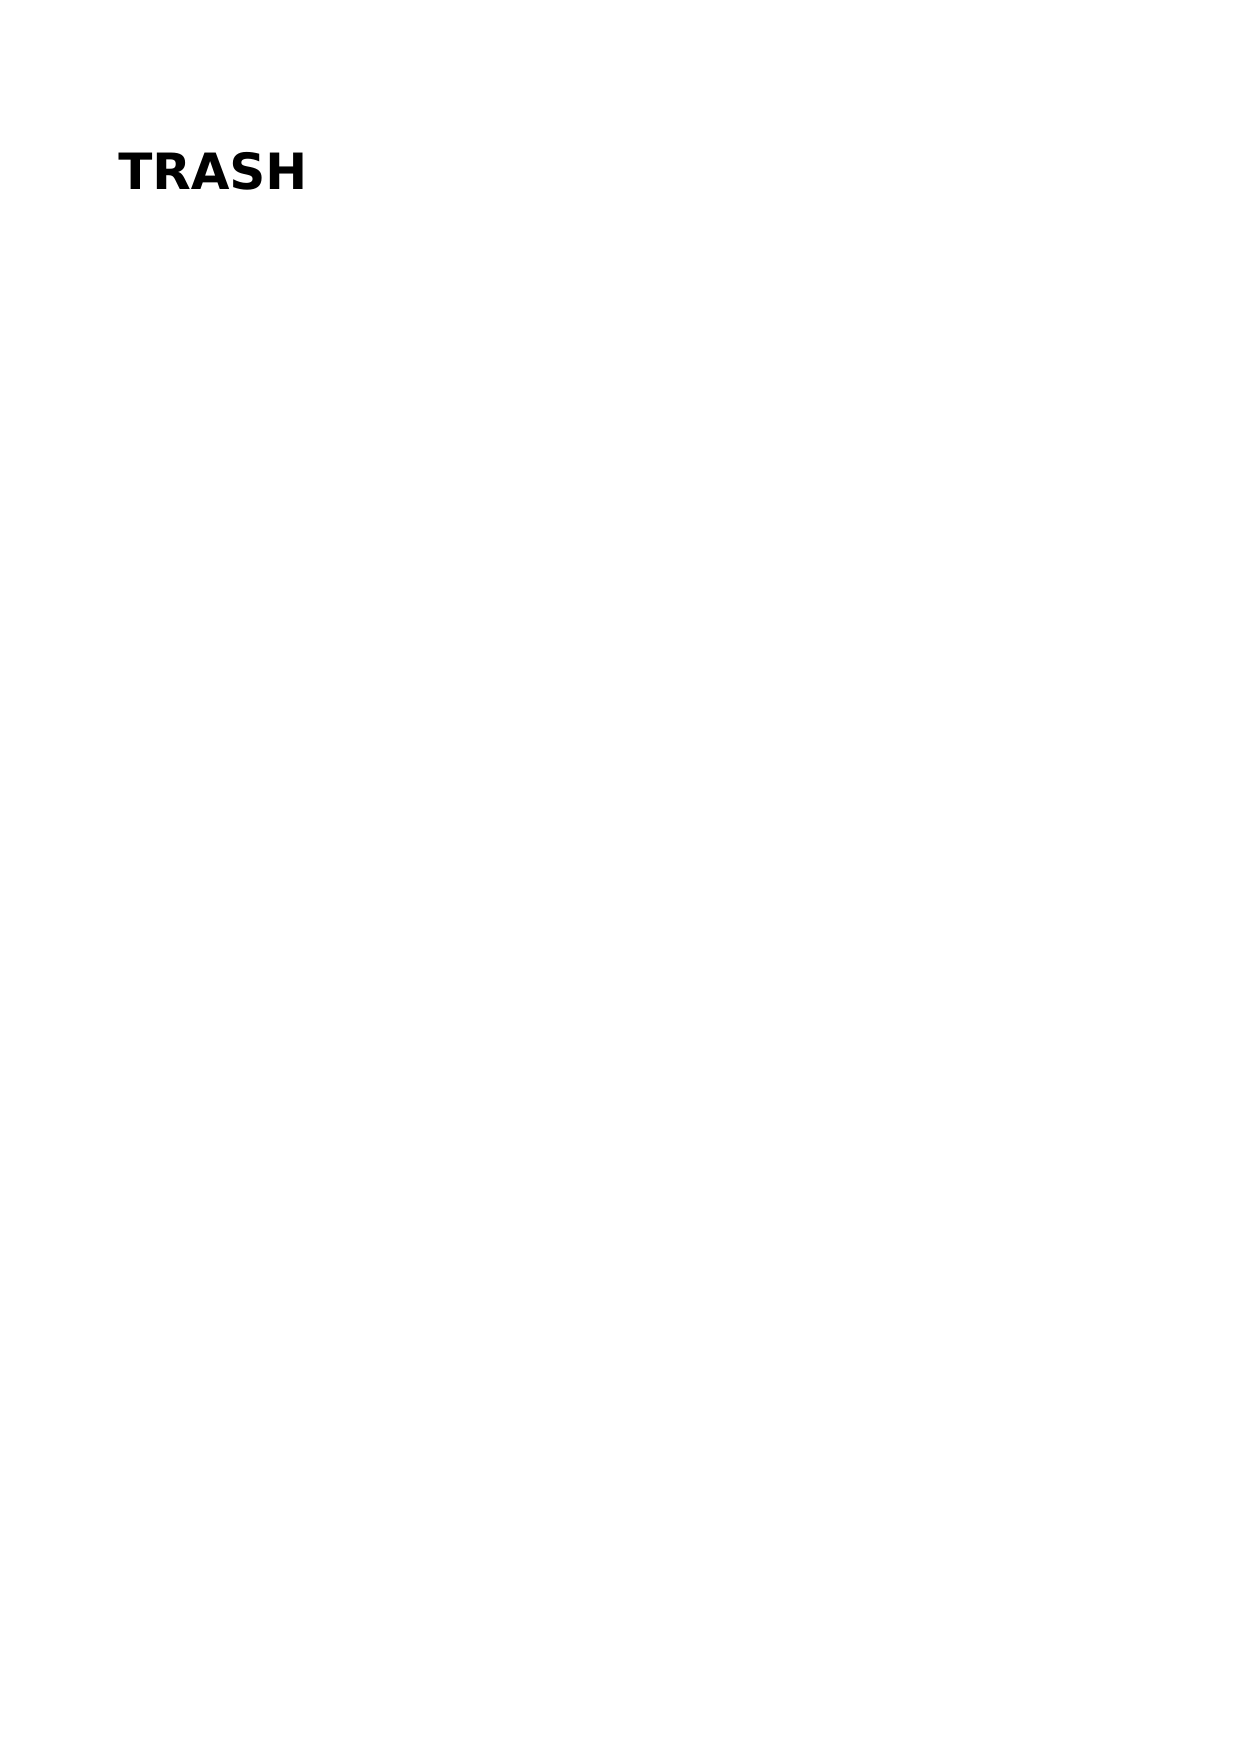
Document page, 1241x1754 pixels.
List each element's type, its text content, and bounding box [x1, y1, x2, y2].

subtitle TRASH [118, 143, 1122, 201]
